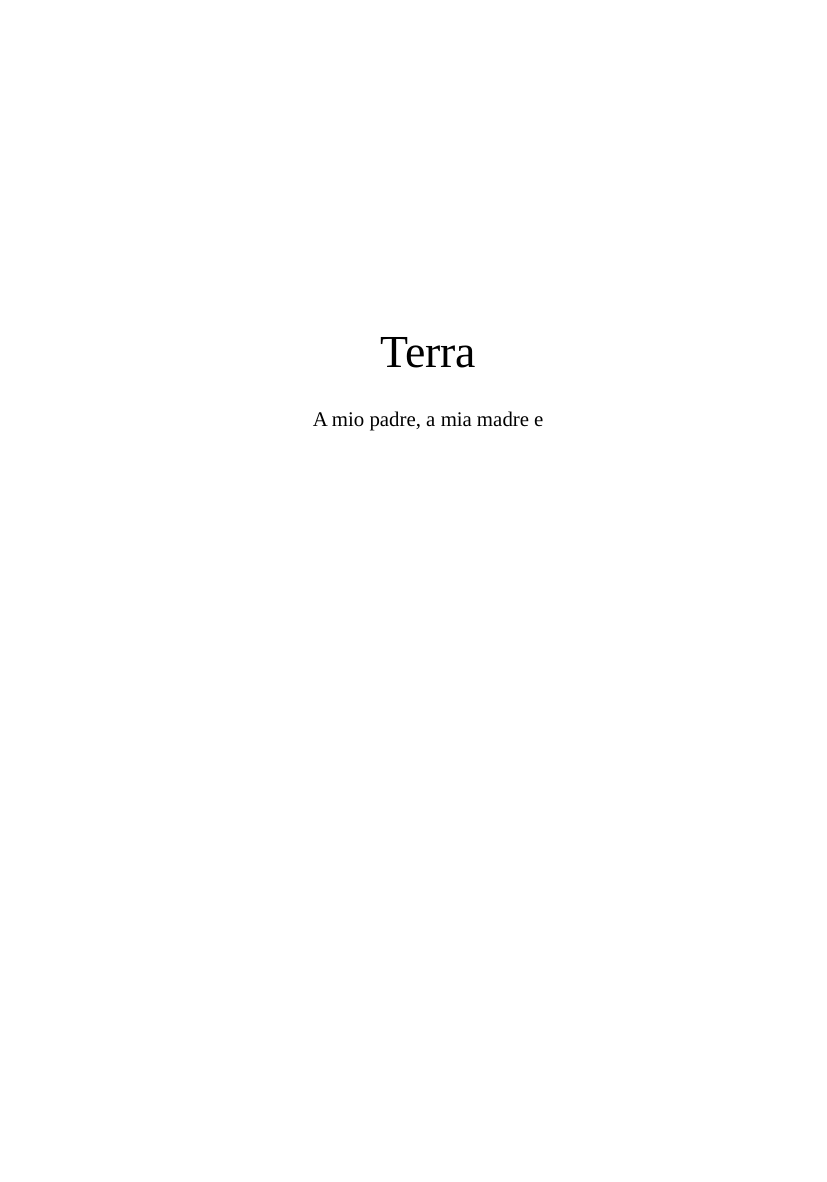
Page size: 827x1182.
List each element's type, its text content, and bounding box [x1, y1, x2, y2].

text A mio padre, a mia madre e [88, 407, 738, 431]
text Terra [88, 325, 738, 377]
